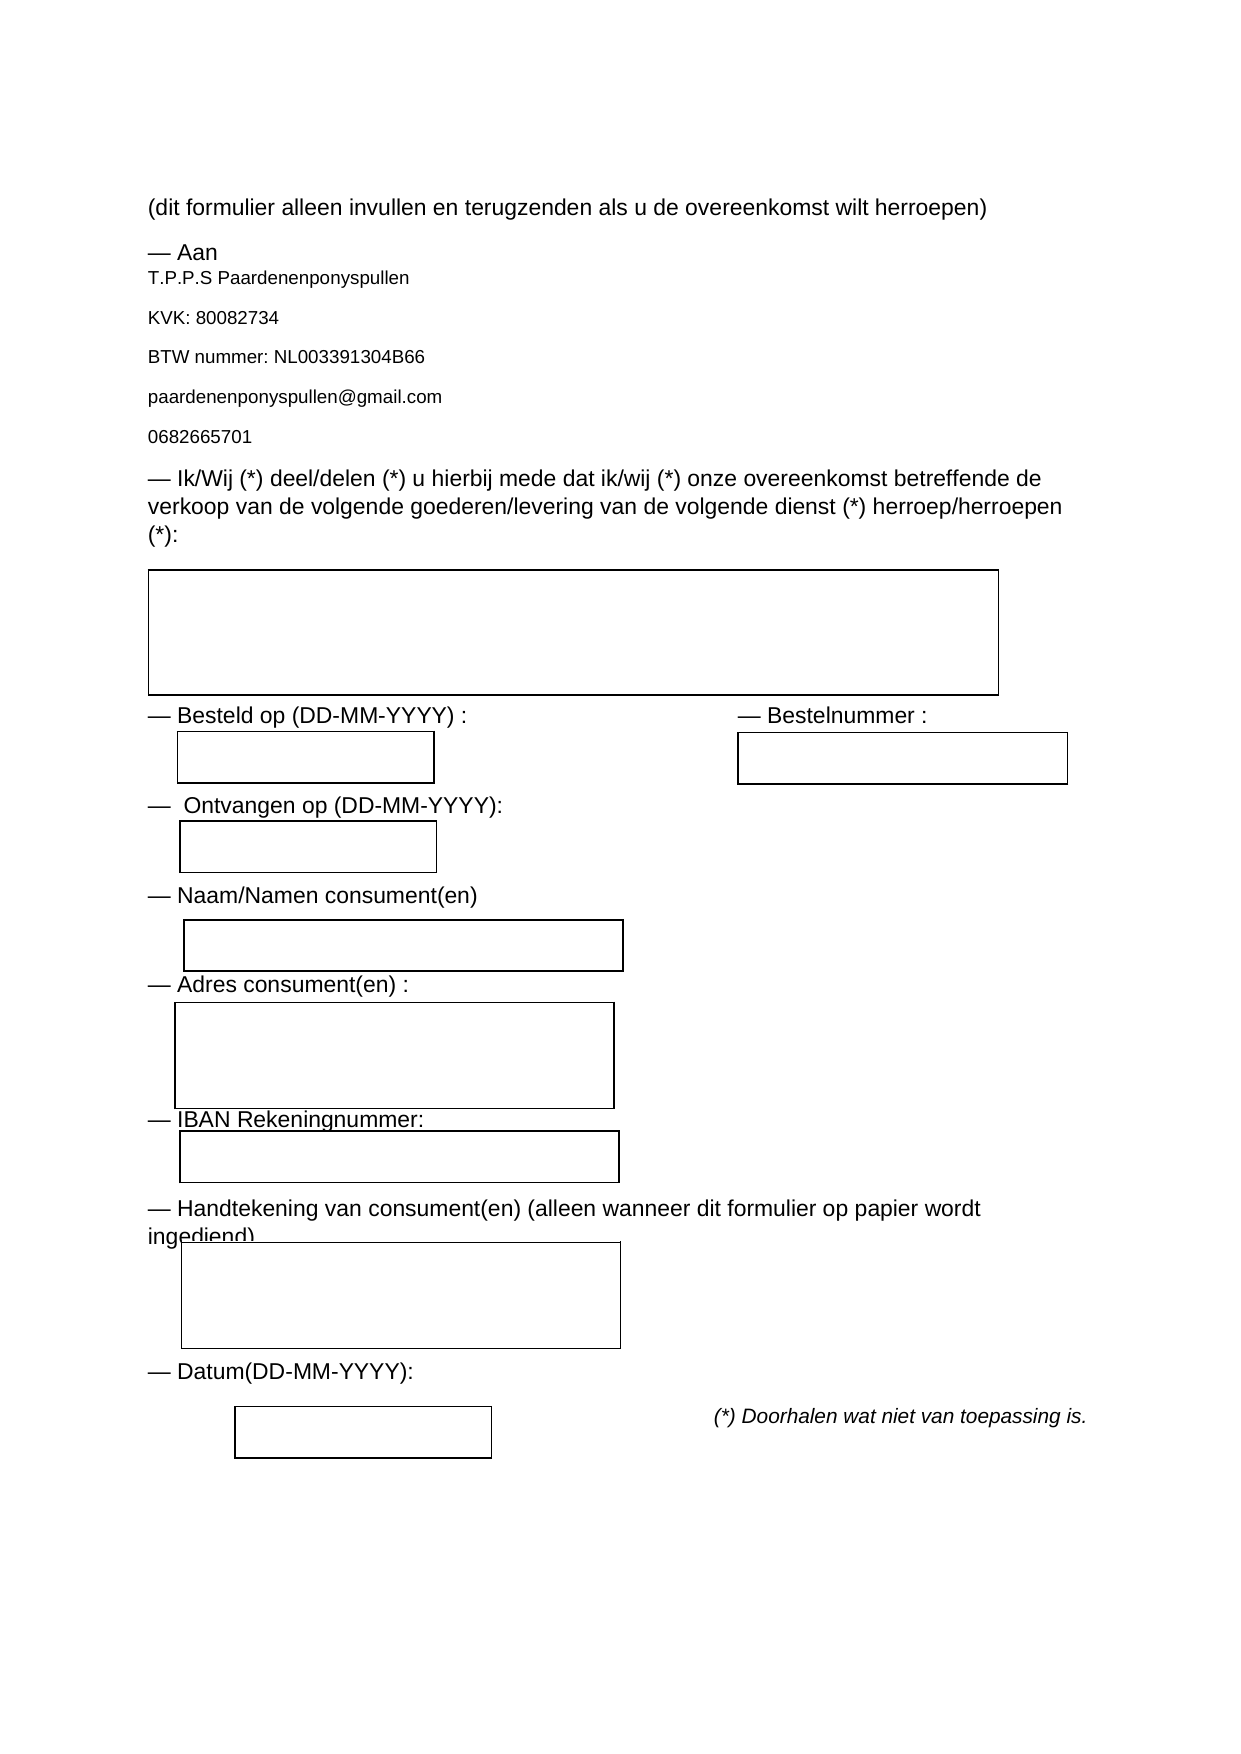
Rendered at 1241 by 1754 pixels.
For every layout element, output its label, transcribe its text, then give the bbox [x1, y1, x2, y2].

text — IBAN Rekeningnummer: [682, 1106, 839, 1132]
text — Aan T.P.P.S Paardenenponyspullen [148, 239, 1093, 288]
text (*) Doorhalen wat niet van toepassing is. [185, 1402, 1093, 1429]
text paardenenponyspullen@gmail.com [148, 386, 1093, 407]
text [596, 792, 768, 818]
text [952, 792, 1093, 818]
text [181, 822, 436, 872]
text [654, 882, 1093, 908]
text — Ik/Wij (*) deel/delen (*) u hierbij mede dat ik/wij (*) onze overeenkomst betreffende de verkoop van de volgende goederen/levering van de volgende dienst (*) herroep/herroepen (*): [682, 465, 808, 548]
text — Besteld op (DD-MM-YYYY) : — Bestelnummer : [652, 702, 732, 729]
text — Besteld op (DD-MM-YYYY) : — Bestelnummer : [148, 702, 639, 729]
text — Adres consument(en) : [148, 971, 1093, 997]
text [176, 1003, 613, 1108]
text — Besteld op (DD-MM-YYYY) : — Bestelnummer : [739, 733, 1067, 783]
text BTW nummer: NL003391304B66 [148, 346, 1093, 368]
text — IBAN Rekeningnummer: [148, 1106, 314, 1132]
text — Datum(DD-MM-YYYY): [148, 1358, 1093, 1384]
text — Besteld op (DD-MM-YYYY) : — Bestelnummer : [178, 732, 433, 782]
text — IBAN Rekeningnummer: [502, 1106, 652, 1132]
text — IBAN Rekeningnummer: [935, 1106, 1093, 1132]
text — Handtekening van consument(en) (alleen wanneer dit formulier op papier wordt ingediend) [148, 1195, 1093, 1249]
text — Handtekening van consument(en) (alleen wanneer dit formulier op papier wordt ingediend) [182, 1243, 620, 1348]
text — Besteld op (DD-MM-YYYY) : — Bestelnummer : [873, 702, 1093, 729]
text — IBAN Rekeningnummer: [343, 1109, 474, 1130]
text [746, 792, 916, 818]
text KVK: 80082734 [148, 306, 1093, 328]
text — Naam/Namen consument(en) [148, 882, 604, 908]
text [185, 921, 622, 970]
text (dit formulier alleen invullen en terugzenden als u de overeenkomst wilt herroepen) [148, 194, 1093, 221]
text 0682665701 [148, 426, 1093, 447]
text — Ik/Wij (*) deel/delen (*) u hierbij mede dat ik/wij (*) onze overeenkomst betreffende de verkoop van de volgende goederen/levering van de volgende dienst (*) herroep/herroepen (*): [148, 465, 695, 548]
text — IBAN Rekeningnummer: [852, 1106, 921, 1120]
text — IBAN Rekeningnummer: [181, 1132, 618, 1182]
text — Ontvangen op (DD-MM-YYYY): [148, 792, 577, 818]
text [236, 1407, 491, 1457]
text — Besteld op (DD-MM-YYYY) : — Bestelnummer : [727, 702, 858, 729]
text — Ik/Wij (*) deel/delen (*) u hierbij mede dat ik/wij (*) onze overeenkomst betreffende de verkoop van de volgende goederen/levering van de volgende dienst (*) herroep/herroepen (*): [765, 465, 1093, 548]
